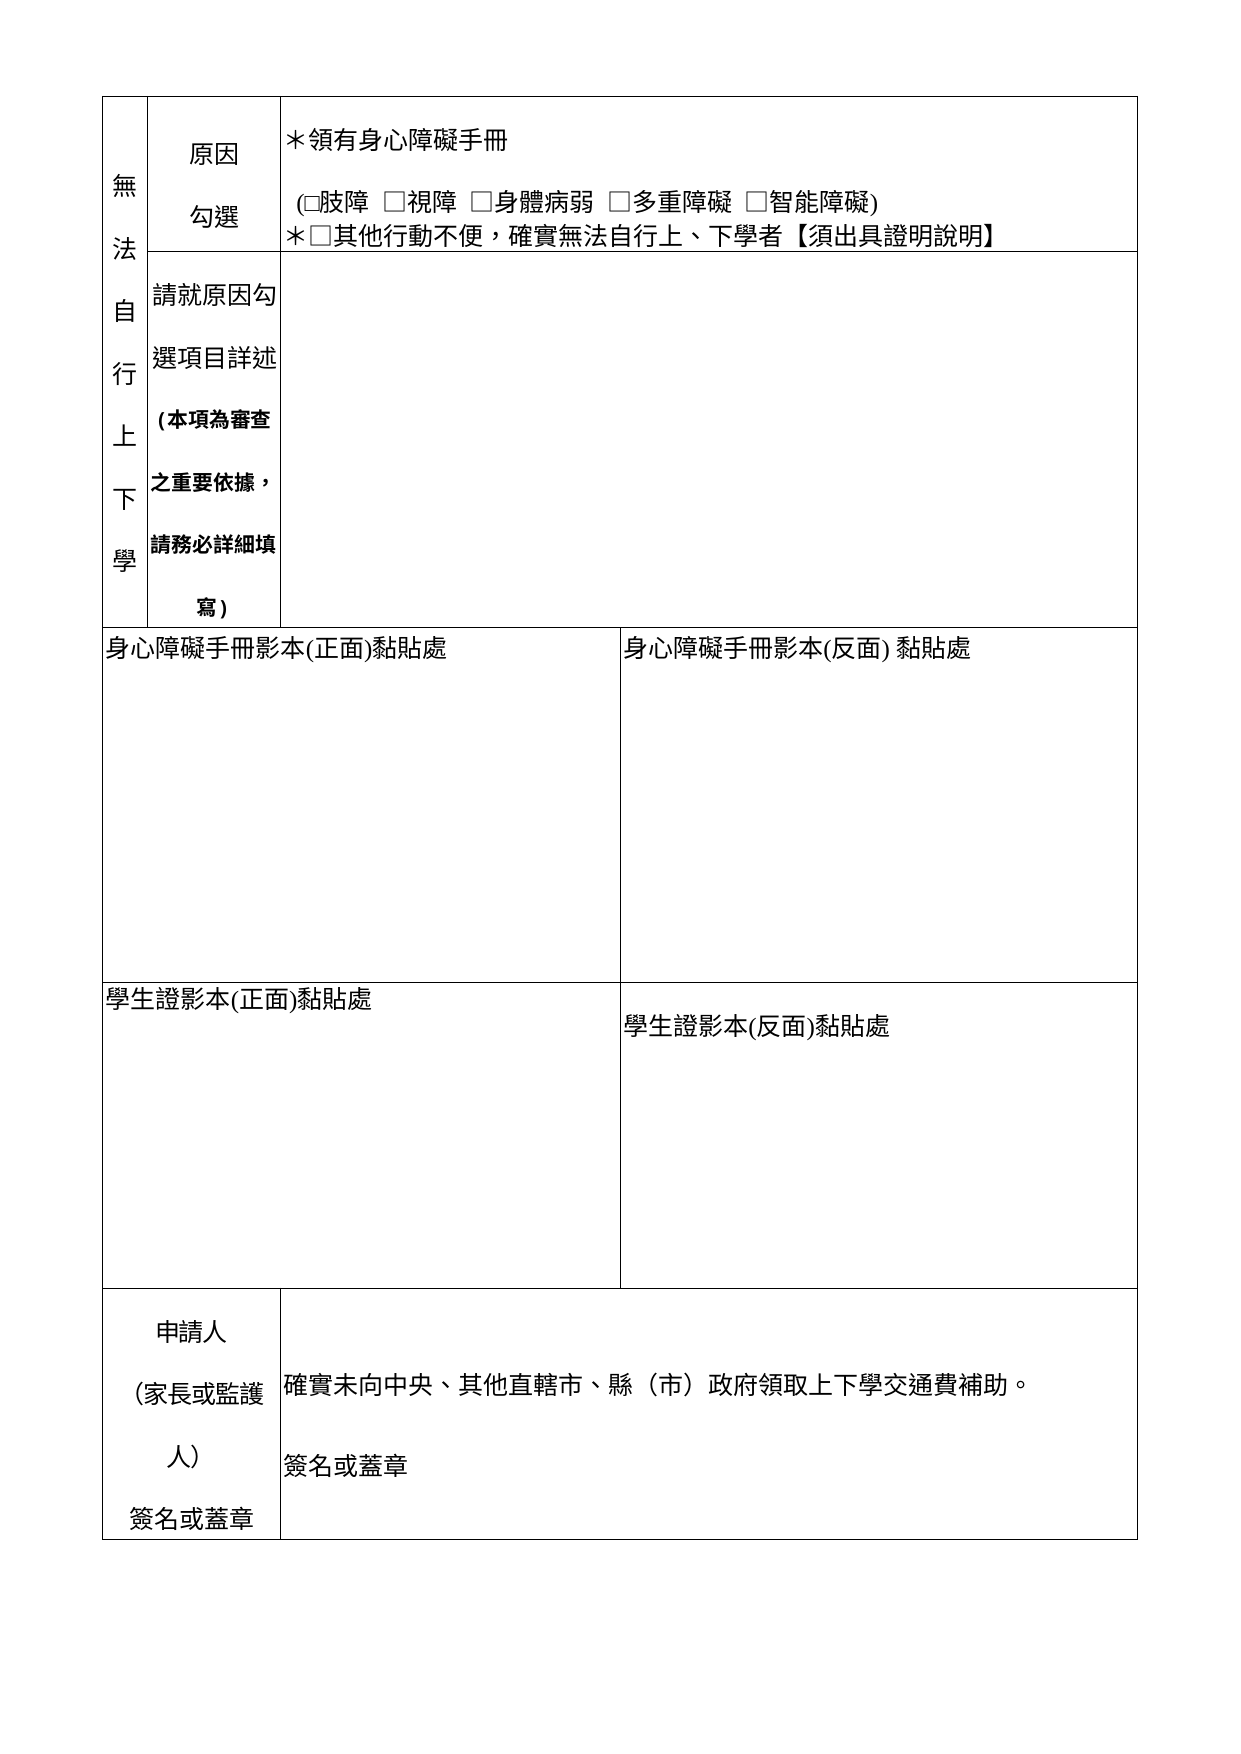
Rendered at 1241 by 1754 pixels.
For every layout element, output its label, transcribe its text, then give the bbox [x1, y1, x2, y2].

table_cell 身心障礙手冊影本(正面)黏貼處 [103, 628, 620, 982]
table_cell 學生證影本(正面)黏貼處 [103, 983, 620, 1288]
table_cell [281, 252, 1137, 627]
table_cell 申請人 （家長或監護人） 簽名或蓋章 [103, 1289, 280, 1539]
table_cell 請就原因勾選項目詳述 (本項為審查之重要依據，請務必詳細填寫) [148, 252, 280, 627]
table_cell ＊領有身心障礙手冊 (□肢障 □視障 □身體病弱 □多重障礙 □智能障礙) ＊□其他行動不便，確實無法自行上、下學者【須出具證明說明】 [281, 97, 1137, 251]
table_cell 確實未向中央、其他直轄市、縣（市）政府領取上下學交通費補助。 簽名或蓋章 [281, 1289, 1137, 1539]
table_cell 身心障礙手冊影本(反面) 黏貼處 [621, 628, 1137, 982]
table_cell 原因 勾選 [148, 97, 280, 251]
table_cell 學生證影本(反面)黏貼處 [621, 983, 1137, 1288]
table_cell 無法自行上下學 [103, 97, 147, 627]
